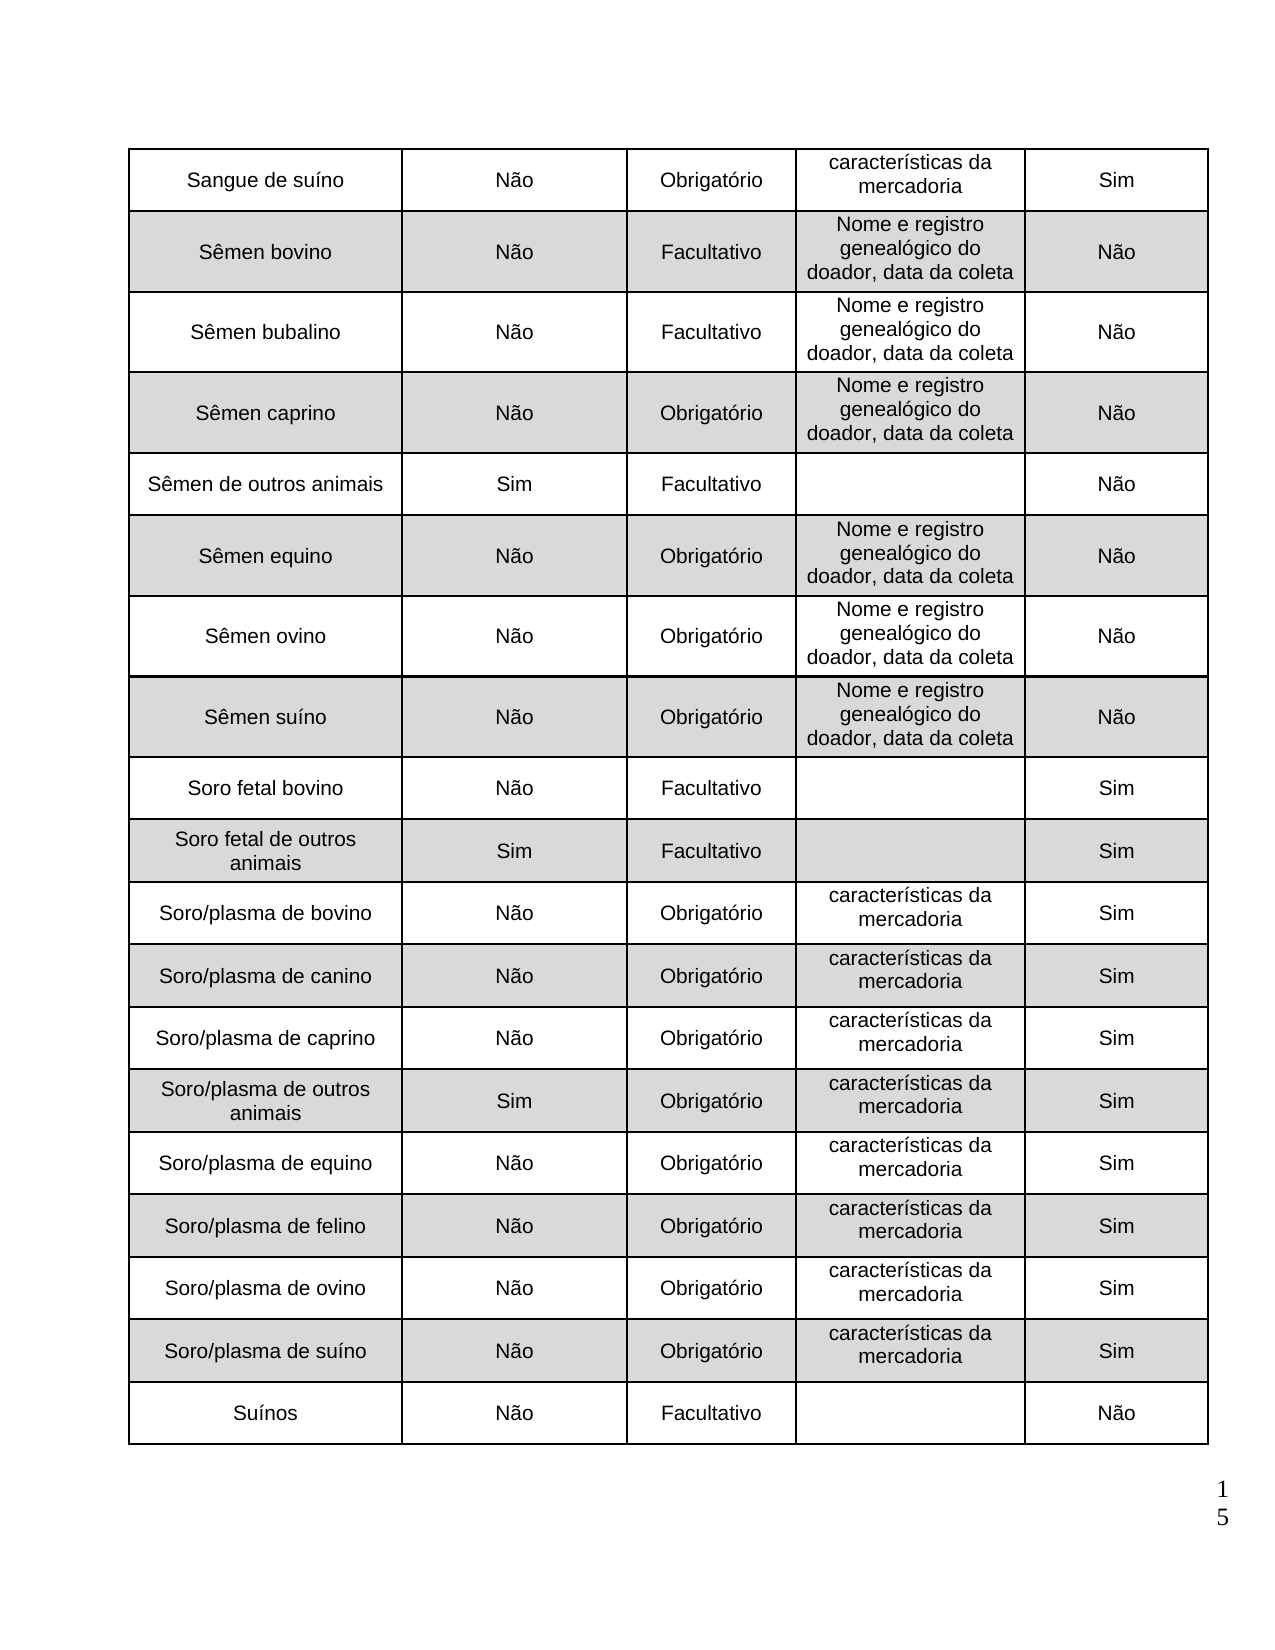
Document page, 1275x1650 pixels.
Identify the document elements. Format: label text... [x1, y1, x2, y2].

table_cell Obrigatório [628, 945, 795, 1006]
table_cell [797, 1383, 1024, 1443]
table_cell Facultativo [628, 212, 795, 291]
table_cell Facultativo [628, 820, 795, 881]
table_cell Sêmen ovino [130, 597, 401, 675]
table_cell Obrigatório [628, 1133, 795, 1193]
table_cell Obrigatório [628, 516, 795, 595]
table_cell Não [403, 758, 626, 818]
table_cell Soro/plasma de caprino [130, 1008, 401, 1068]
table_cell Não [1026, 1383, 1207, 1443]
table_cell Nome e registro genealógico do doador, data da coleta [797, 597, 1024, 675]
table_cell Obrigatório [628, 1070, 795, 1131]
table_cell Soro fetal bovino [130, 758, 401, 818]
table_cell Sim [403, 454, 626, 514]
table_cell Soro/plasma de outros animais [130, 1070, 401, 1131]
table_cell Sim [1026, 945, 1207, 1006]
table_cell Não [403, 212, 626, 291]
table_cell Soro/plasma de equino [130, 1133, 401, 1193]
table_cell Sim [403, 1070, 626, 1131]
table_cell Sêmen equino [130, 516, 401, 595]
table_cell Sêmen bovino [130, 212, 401, 291]
table_cell Nome e registro genealógico do doador, data da coleta [797, 678, 1024, 756]
table_cell Sêmen caprino [130, 373, 401, 452]
table_cell Obrigatório [628, 1320, 795, 1381]
table_cell Sim [1026, 1008, 1207, 1068]
table_cell Não [403, 678, 626, 756]
table_cell Soro/plasma de ovino [130, 1258, 401, 1318]
table_cell Não [403, 1008, 626, 1068]
table_cell Não [1026, 293, 1207, 371]
table_cell [797, 820, 1024, 881]
table_cell Obrigatório [628, 150, 795, 210]
table_cell características da mercadoria [797, 1133, 1024, 1193]
table_cell características da mercadoria [797, 945, 1024, 1006]
table_cell Sim [1026, 150, 1207, 210]
table_cell Não [1026, 678, 1207, 756]
table_cell Obrigatório [628, 883, 795, 943]
table_cell Soro/plasma de felino [130, 1195, 401, 1256]
table_cell Facultativo [628, 454, 795, 514]
table_cell Sim [1026, 1070, 1207, 1131]
table_cell Não [403, 1383, 626, 1443]
table_cell características da mercadoria [797, 1258, 1024, 1318]
table_cell Não [403, 1195, 626, 1256]
table_cell Obrigatório [628, 1195, 795, 1256]
table_cell Não [403, 516, 626, 595]
table_cell Não [1026, 212, 1207, 291]
table_cell Não [403, 150, 626, 210]
table_cell Facultativo [628, 293, 795, 371]
table_cell características da mercadoria [797, 1320, 1024, 1381]
table_cell Não [403, 373, 626, 452]
table_cell [797, 454, 1024, 514]
table_cell Não [403, 293, 626, 371]
table_cell características da mercadoria [797, 1008, 1024, 1068]
table_cell Sim [1026, 820, 1207, 881]
table_cell Nome e registro genealógico do doador, data da coleta [797, 293, 1024, 371]
table_cell Obrigatório [628, 1008, 795, 1068]
table_cell Sêmen bubalino [130, 293, 401, 371]
table_cell características da mercadoria [797, 883, 1024, 943]
table_cell Não [403, 883, 626, 943]
table_cell Não [1026, 597, 1207, 675]
table_cell Facultativo [628, 1383, 795, 1443]
table_cell características da mercadoria [797, 1195, 1024, 1256]
table_cell Sim [1026, 883, 1207, 943]
table_cell Sim [1026, 1195, 1207, 1256]
table_cell Não [403, 1258, 626, 1318]
table_cell Nome e registro genealógico do doador, data da coleta [797, 212, 1024, 291]
table_cell Não [403, 1320, 626, 1381]
table_cell [797, 758, 1024, 818]
table_cell Obrigatório [628, 678, 795, 756]
table_cell Soro/plasma de suíno [130, 1320, 401, 1381]
table_cell Obrigatório [628, 1258, 795, 1318]
table_cell Sim [1026, 1133, 1207, 1193]
table_cell Soro/plasma de bovino [130, 883, 401, 943]
table_cell Obrigatório [628, 373, 795, 452]
table_cell Nome e registro genealógico do doador, data da coleta [797, 373, 1024, 452]
table_cell características da mercadoria [797, 1070, 1024, 1131]
table_cell Soro/plasma de canino [130, 945, 401, 1006]
table_cell Não [1026, 454, 1207, 514]
table_cell Suínos [130, 1383, 401, 1443]
table_cell Sim [1026, 758, 1207, 818]
table_cell Sangue de suíno [130, 150, 401, 210]
table_cell Sêmen suíno [130, 678, 401, 756]
table_cell Não [403, 597, 626, 675]
table_cell Não [1026, 373, 1207, 452]
table_cell Sim [1026, 1258, 1207, 1318]
table_cell características da mercadoria [797, 150, 1024, 210]
table_cell Não [403, 945, 626, 1006]
table_cell Não [403, 1133, 626, 1193]
table_cell Sêmen de outros animais [130, 454, 401, 514]
table_cell Sim [403, 820, 626, 881]
table_cell Não [1026, 516, 1207, 595]
table_cell Nome e registro genealógico do doador, data da coleta [797, 516, 1024, 595]
table_cell Facultativo [628, 758, 795, 818]
table_cell Obrigatório [628, 597, 795, 675]
table_cell Soro fetal de outros animais [130, 820, 401, 881]
table_cell Sim [1026, 1320, 1207, 1381]
